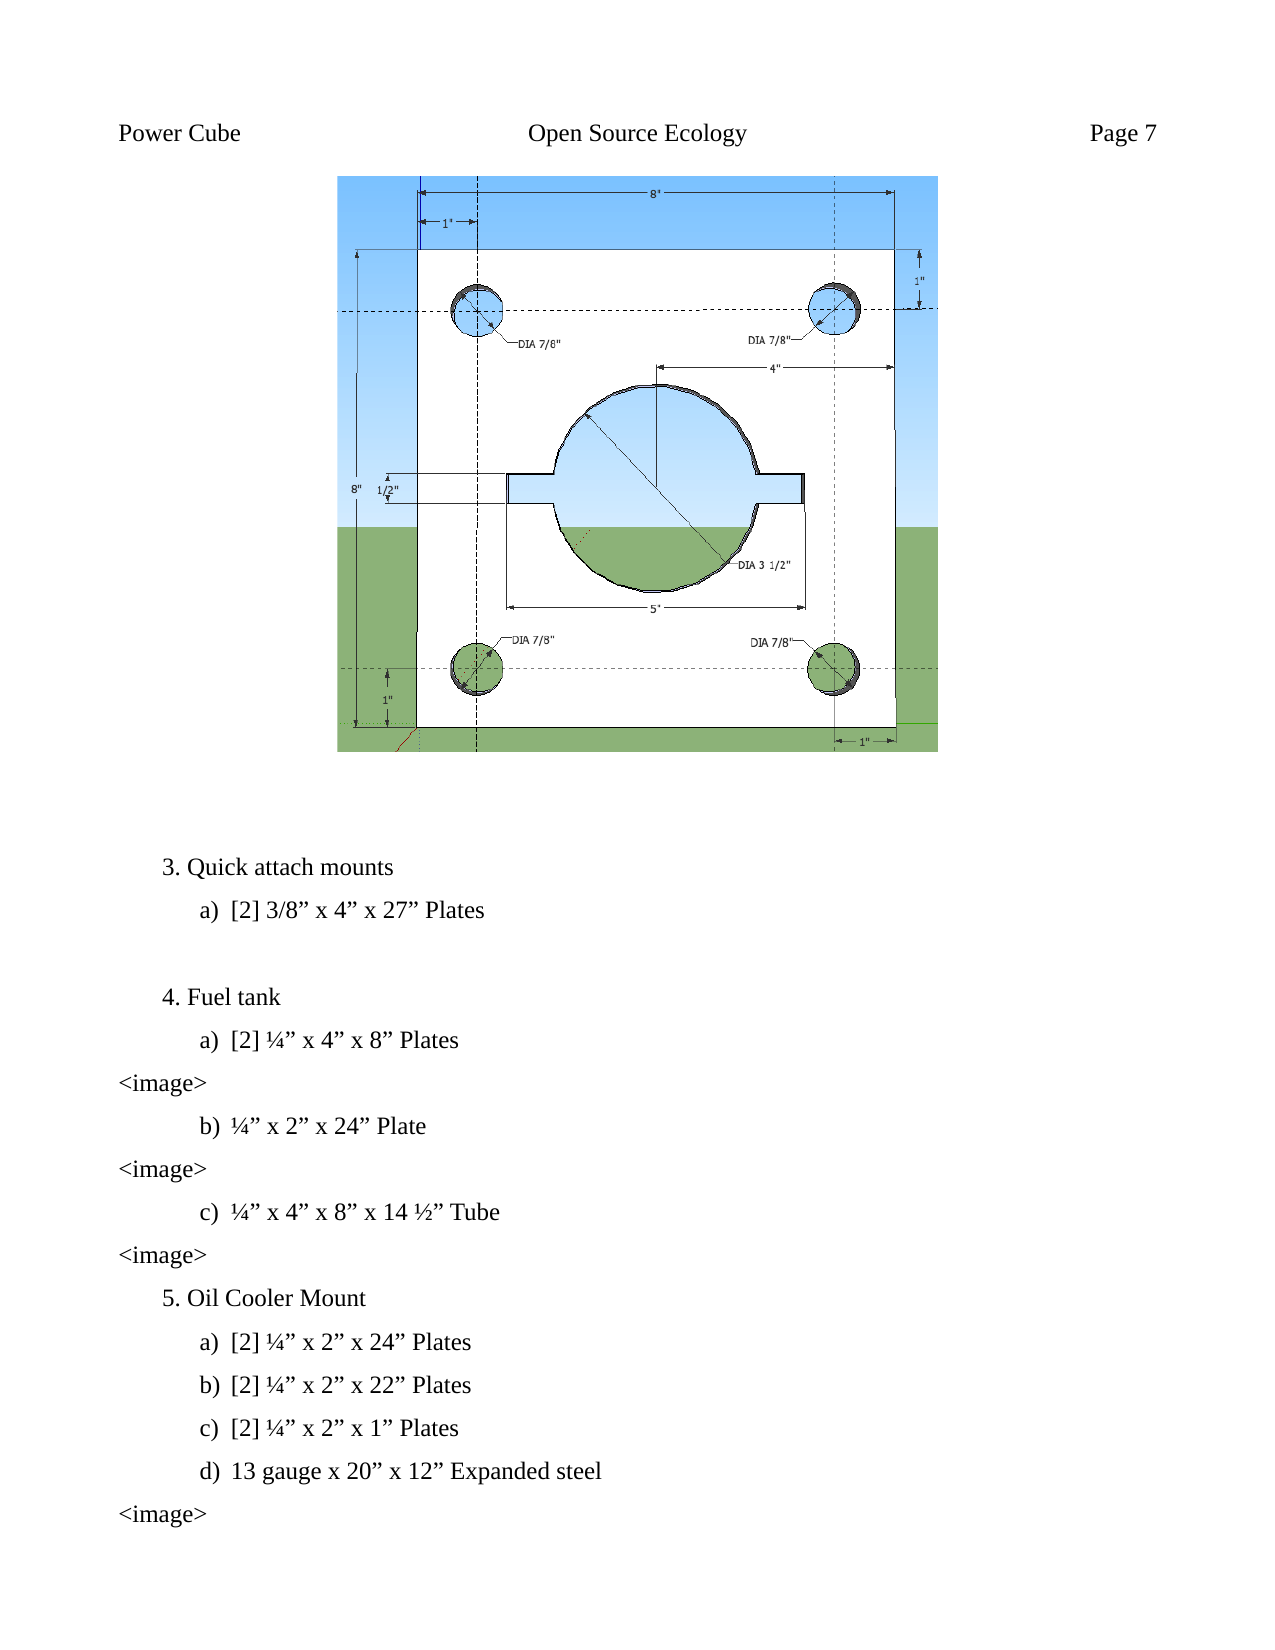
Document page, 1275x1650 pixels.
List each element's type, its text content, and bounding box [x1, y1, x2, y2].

list Fuel tank [156, 982, 1157, 1010]
text <image> [118, 1240, 1157, 1269]
list [2] ¼” x 2” x 24” Plates [193, 1327, 1157, 1355]
text <image> [118, 1068, 1157, 1097]
text <image> [118, 1499, 1157, 1528]
list [2] ¼” x 4” x 8” Plates [193, 1025, 1157, 1053]
list [2] 3/8” x 4” x 27” Plates [193, 895, 1157, 924]
list ¼” x 2” x 24” Plate [193, 1111, 1157, 1140]
list [2] ¼” x 2” x 22” Plates [193, 1370, 1157, 1398]
list Quick attach mounts [156, 852, 1157, 881]
list 13 gauge x 20” x 12” Expanded steel [193, 1456, 1157, 1485]
list ¼” x 4” x 8” x 14 ½” Tube [193, 1197, 1157, 1226]
text <image> [118, 1154, 1157, 1183]
list Oil Cooler Mount [156, 1283, 1157, 1312]
list [2] ¼” x 2” x 1” Plates [193, 1413, 1157, 1442]
picture [337, 176, 938, 752]
